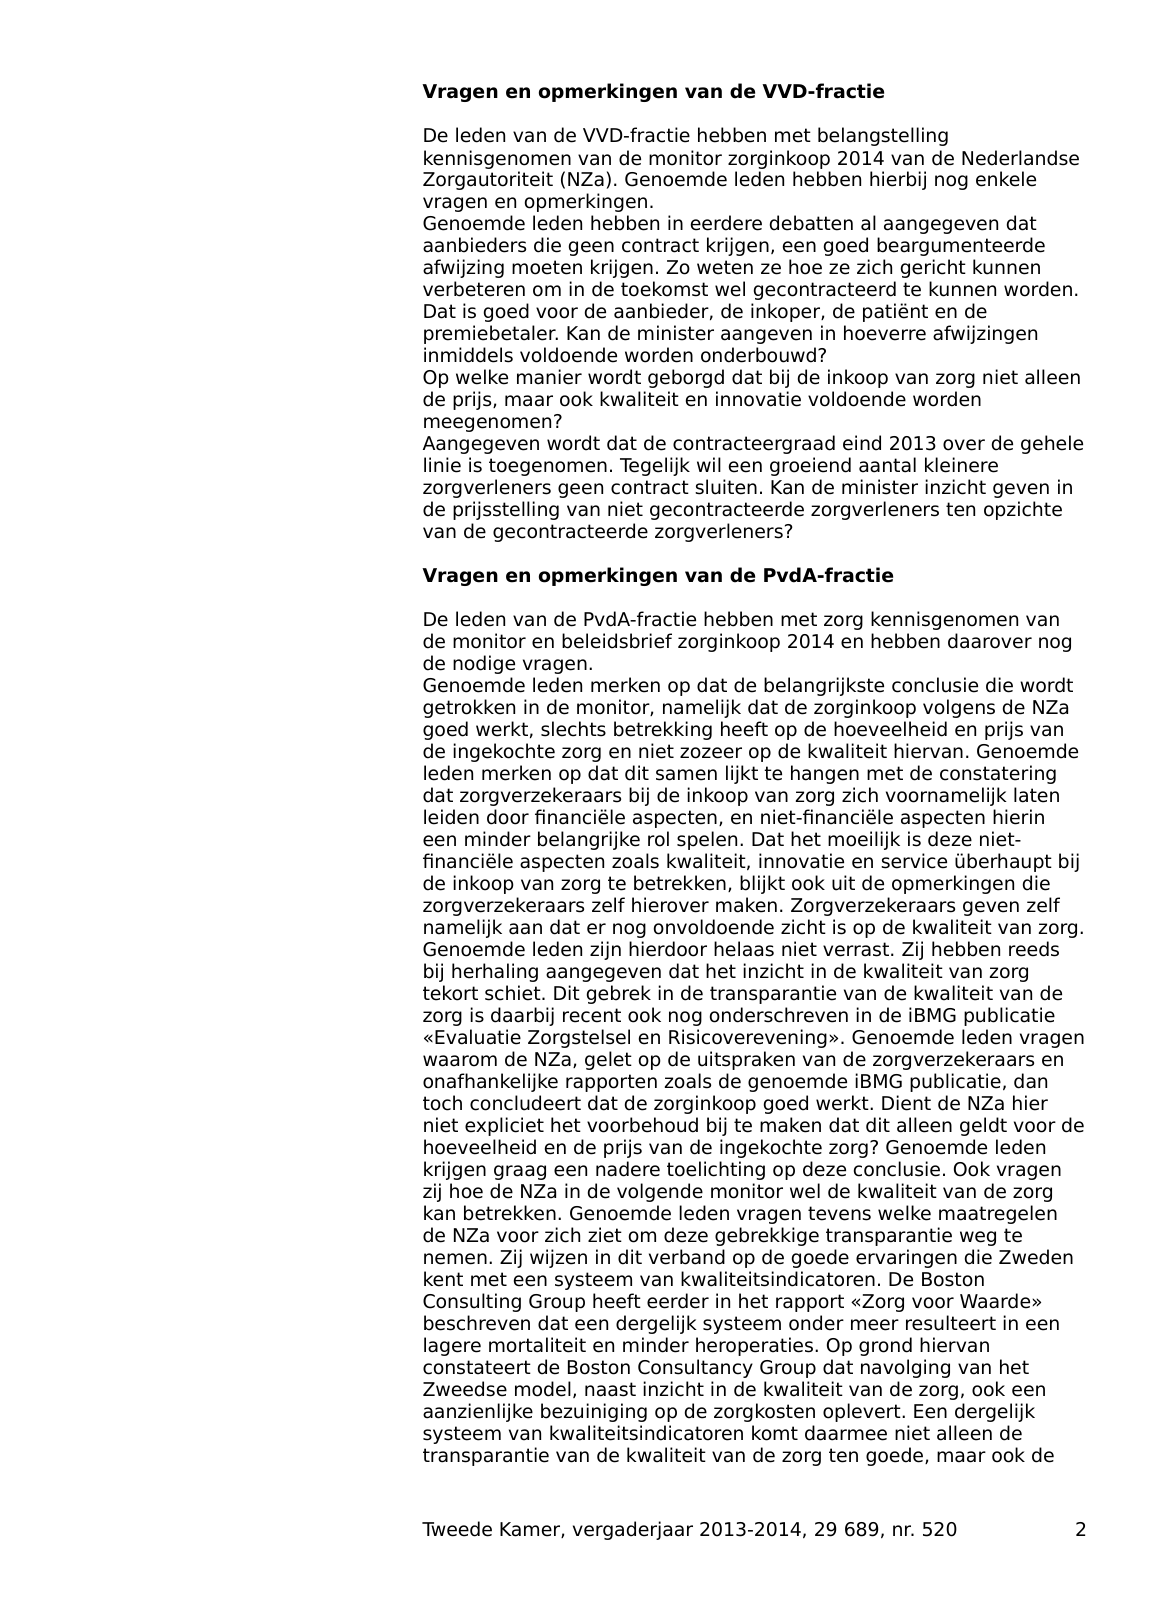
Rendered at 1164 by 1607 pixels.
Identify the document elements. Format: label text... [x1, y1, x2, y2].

text De leden van de PvdA-fractie hebben met zorg kennisgenomen van de monitor en beleidsbrief zorginkoop 2014 en hebben daarover nog de nodige vragen. [422, 609, 1087, 675]
text Op welke manier wordt geborgd dat bij de inkoop van zorg niet alleen de prijs, maar ook kwaliteit en innovatie voldoende worden meegenomen? [422, 367, 1087, 433]
text De leden van de VVD-fractie hebben met belangstelling kennisgenomen van de monitor zorginkoop 2014 van de Nederlandse Zorgautoriteit (NZa). Genoemde leden hebben hierbij nog enkele vragen en opmerkingen. [422, 125, 1087, 213]
text Genoemde leden merken op dat de belangrijkste conclusie die wordt getrokken in de monitor, namelijk dat de zorginkoop volgens de NZa goed werkt, slechts betrekking heeft op de hoeveelheid en prijs van de ingekochte zorg en niet zozeer op de kwaliteit hiervan. Genoemde leden merken op dat dit samen lijkt te hangen met de constatering dat zorgverzekeraars bij de inkoop van zorg zich voornamelijk laten leiden door financiële aspecten, en niet-financiële aspecten hierin een minder belangrijke rol spelen. Dat het moeilijk is deze niet-financiële aspecten zoals kwaliteit, innovatie en service überhaupt bij de inkoop van zorg te betrekken, blijkt ook uit de opmerkingen die zorgverzekeraars zelf hierover maken. Zorgverzekeraars geven zelf namelijk aan dat er nog onvoldoende zicht is op de kwaliteit van zorg. Genoemde leden zijn hierdoor helaas niet verrast. Zij hebben reeds bij herhaling aangegeven dat het inzicht in de kwaliteit van zorg tekort schiet. Dit gebrek in de transparantie van de kwaliteit van de zorg is daarbij recent ook nog onderschreven in de iBMG publicatie «Evaluatie Zorgstelsel en Risicoverevening». Genoemde leden vragen waarom de NZa, gelet op de uitspraken van de zorgverzekeraars en onafhankelijke rapporten zoals de genoemde iBMG publicatie, dan toch concludeert dat de zorginkoop goed werkt. Dient de NZa hier niet expliciet het voorbehoud bij te maken dat dit alleen geldt voor de hoeveelheid en de prijs van de ingekochte zorg? Genoemde leden krijgen graag een nadere toelichting op deze conclusie. Ook vragen zij hoe de NZa in de volgende monitor wel de kwaliteit van de zorg kan betrekken. Genoemde leden vragen tevens welke maatregelen de NZa voor zich ziet om deze gebrekkige transparantie weg te nemen. Zij wijzen in dit verband op de goede ervaringen die Zweden kent met een systeem van kwaliteitsindicatoren. De Boston Consulting Group heeft eerder in het rapport «Zorg voor Waarde» beschreven dat een dergelijk systeem onder meer resulteert in een lagere mortaliteit en minder heroperaties. Op grond hiervan constateert de Boston Consultancy Group dat navolging van het Zweedse model, naast inzicht in de kwaliteit van de zorg, ook een aanzienlijke bezuiniging op de zorgkosten oplevert. Een dergelijk systeem van kwaliteitsindicatoren komt daarmee niet alleen de transparantie van de kwaliteit van de zorg ten goede, maar ook de [422, 675, 1087, 1467]
text Aangegeven wordt dat de contracteergraad eind 2013 over de gehele linie is toegenomen. Tegelijk wil een groeiend aantal kleinere zorgverleners geen contract sluiten. Kan de minister inzicht geven in de prijsstelling van niet gecontracteerde zorgverleners ten opzichte van de gecontracteerde zorgverleners? [422, 433, 1087, 543]
subtitle Vragen en opmerkingen van de PvdA-fractie [422, 565, 1087, 587]
text Genoemde leden hebben in eerdere debatten al aangegeven dat aanbieders die geen contract krijgen, een goed beargumenteerde afwijzing moeten krijgen. Zo weten ze hoe ze zich gericht kunnen verbeteren om in de toekomst wel gecontracteerd te kunnen worden. Dat is goed voor de aanbieder, de inkoper, de patiënt en de premiebetaler. Kan de minister aangeven in hoeverre afwijzingen inmiddels voldoende worden onderbouwd? [422, 213, 1087, 367]
subtitle Vragen en opmerkingen van de VVD-fractie [422, 81, 1087, 103]
